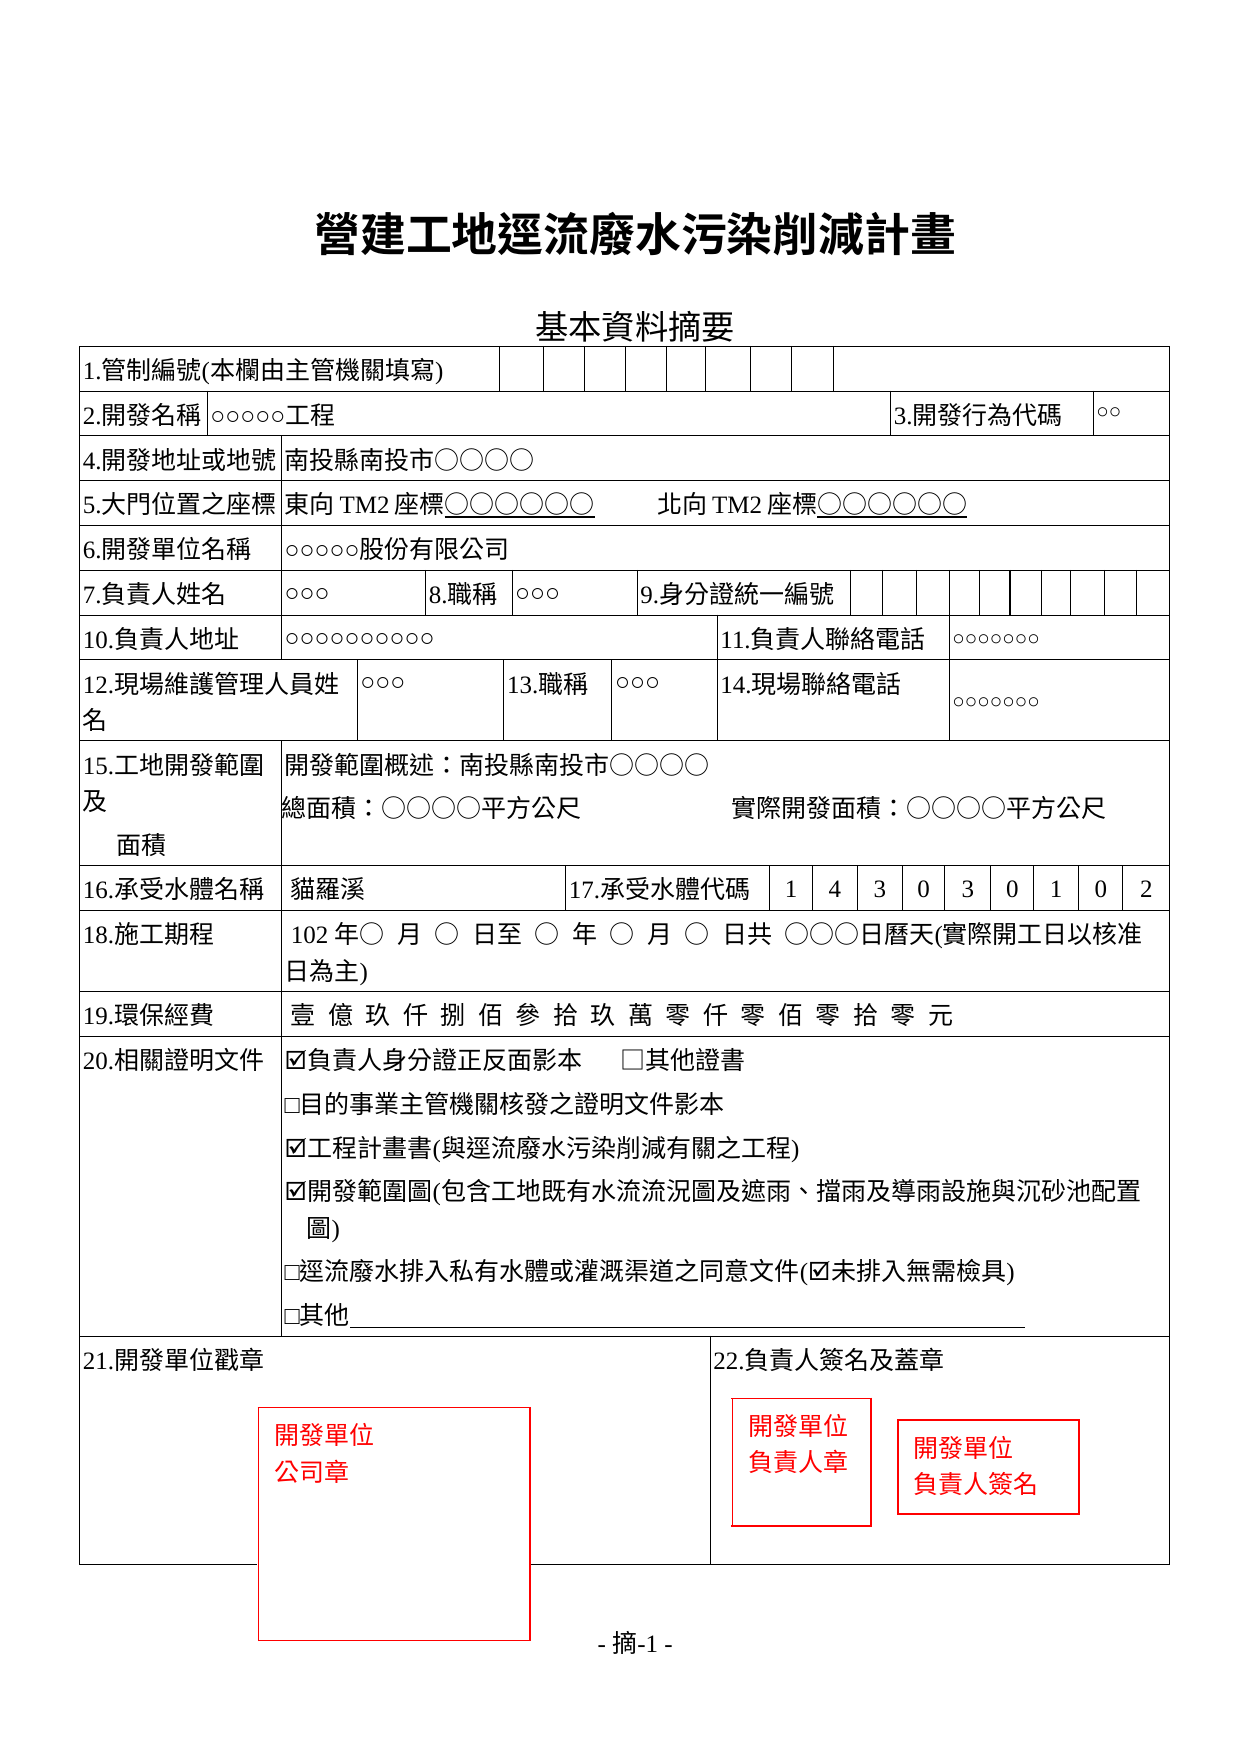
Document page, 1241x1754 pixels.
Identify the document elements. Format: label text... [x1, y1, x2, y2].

table_cell [950, 571, 979, 614]
table_cell 21.開發單位戳章 [259, 1408, 529, 1640]
text 營建工地逕流廢水污染削減計畫 [165, 158, 1104, 283]
table_cell 東向TM2座標○○○○○○ 北向TM2座標○○○○○○ [282, 481, 1169, 525]
table_cell ○○○ [282, 571, 425, 614]
table_header [834, 347, 1169, 391]
table_cell 14.現場聯絡電話 [718, 660, 949, 740]
table_cell 9.身分證統一編號 [638, 571, 850, 614]
table_cell 102 年○ 月 ○ 日至 ○ 年 ○ 月 ○ 日共 ○○○日曆天(實際開工日以核准日為主) [282, 911, 1169, 991]
table_cell 2.開發名稱 [80, 392, 207, 435]
table_cell 10.負責人地址 [80, 616, 281, 659]
table_cell 22.負責人簽名及蓋章 [711, 1337, 1169, 1564]
table_cell 1 [770, 866, 812, 910]
table_cell 20.相關證明文件 [80, 1037, 281, 1336]
table_header [751, 347, 791, 391]
table_cell [1105, 571, 1136, 614]
table_header [544, 347, 584, 391]
table_header [792, 347, 833, 391]
table_cell 5.大門位置之座標 [80, 481, 281, 525]
table_cell 21.開發單位戳章 [80, 1337, 710, 1564]
table_header [667, 347, 705, 391]
table_cell 3 [945, 866, 990, 910]
table_cell 貓羅溪 [282, 866, 565, 910]
table_header 1.管制編號(本欄由主管機關填寫) [80, 347, 499, 391]
table_cell ○○○○○○○ [950, 616, 1169, 659]
table_header [500, 347, 543, 391]
table_cell [1071, 571, 1104, 614]
table_header [706, 347, 750, 391]
table_cell 負責人身分證正反面影本 □其他證書 □目的事業主管機關核發之證明文件影本 工程計畫書(與逕流廢水污染削減有關之工程) 開發範圍圖(包含工地既有水流流況圖及遮雨、擋雨及導雨設施與沉砂池配置圖) □逕流廢水排入私有水體或灌溉渠道之同意文件(未排入無需檢具) □其他 [282, 1037, 1169, 1336]
table_cell 8.職稱 [426, 571, 512, 614]
table_cell 0 [903, 866, 944, 910]
table_cell 0 [991, 866, 1033, 910]
table_cell 15.工地開發範圍及 面積 [80, 741, 281, 865]
text 基本資料摘要 [165, 283, 1104, 346]
table_cell 12.現場維護管理人員姓名 [80, 660, 357, 740]
table_cell 3 [858, 866, 902, 910]
table_cell 1 [1034, 866, 1078, 910]
table_cell 6.開發單位名稱 [80, 526, 281, 570]
table_cell ○○○○○○○○○○ [282, 616, 717, 659]
table_cell [851, 571, 882, 614]
table_cell [917, 571, 949, 614]
table_header [585, 347, 625, 391]
table_cell 7.負責人姓名 [80, 571, 281, 614]
table_cell 南投縣南投市○○○○ [282, 436, 1169, 480]
table_cell ○○○○○○○ [950, 660, 1169, 740]
table_cell [980, 571, 1009, 614]
table_cell 13.職稱 [504, 660, 611, 740]
table_cell ○○○○○工程 [208, 392, 890, 435]
table_cell ○○○ [358, 660, 503, 740]
table_cell [1042, 571, 1070, 614]
table_cell ○○○ [612, 660, 717, 740]
table_cell [1011, 571, 1041, 614]
table_cell 11.負責人聯絡電話 [718, 616, 949, 659]
table_cell 16.承受水體名稱 [80, 866, 281, 910]
table_cell 4.開發地址或地號 [80, 436, 281, 480]
table_cell 壹 億 玖 仟 捌 佰 參 拾 玖 萬 零 仟 零 佰 零 拾 零 元 [282, 992, 1169, 1036]
table_cell ○○○○○股份有限公司 [282, 526, 1169, 570]
table_cell ○○○ [513, 571, 637, 614]
table_cell 3.開發行為代碼 [891, 392, 1093, 435]
table_cell [883, 571, 916, 614]
table_cell 19.環保經費 [80, 992, 281, 1036]
table_cell 0 [1079, 866, 1122, 910]
table_cell 開發範圍概述：南投縣南投市○○○○ 總面積：○○○○平方公尺 實際開發面積：○○○○平方公尺 [282, 741, 1169, 865]
table_cell 4 [813, 866, 857, 910]
table_cell 17.承受水體代碼 [566, 866, 769, 910]
table_cell 2 [1123, 866, 1169, 910]
table_cell ○○ [1094, 392, 1169, 435]
table_header [626, 347, 666, 391]
table_cell 18.施工期程 [80, 911, 281, 991]
table_cell [1137, 571, 1169, 614]
